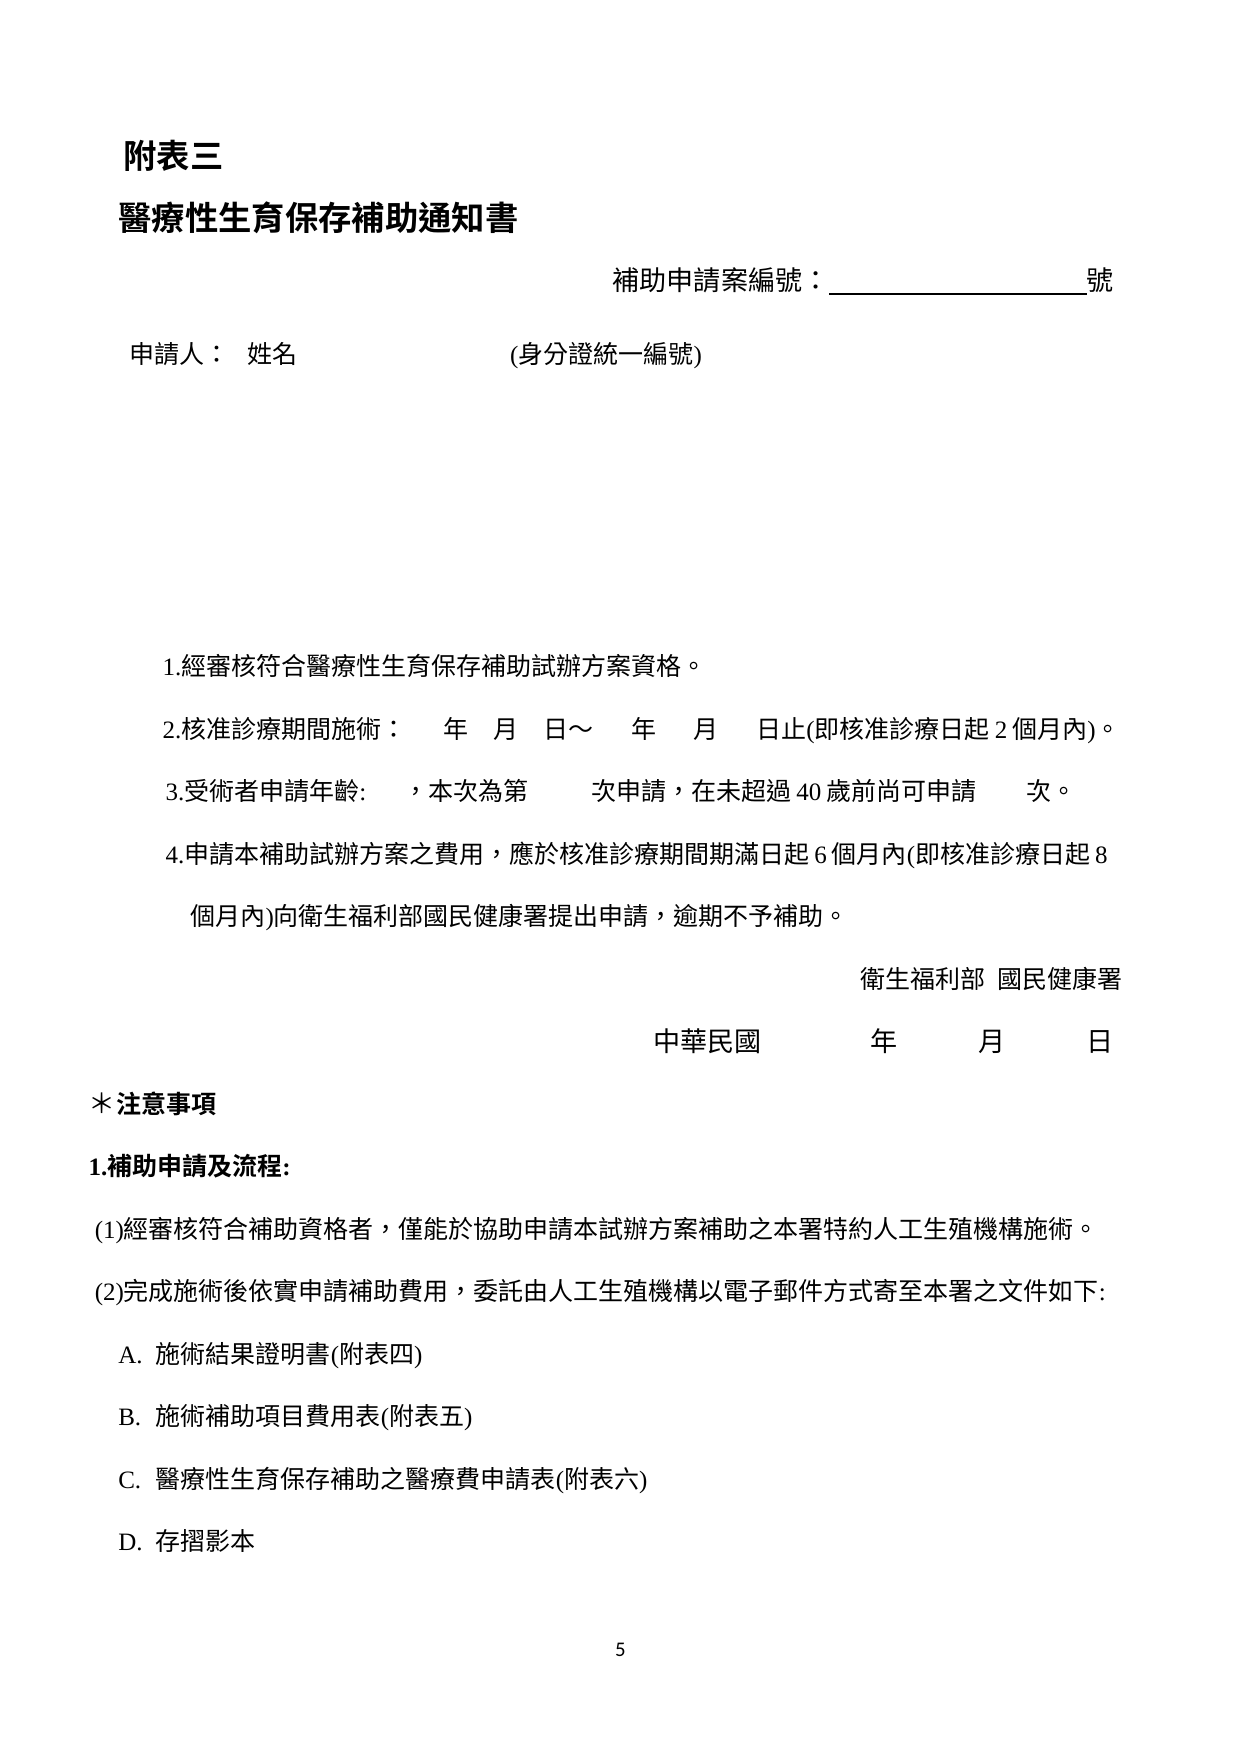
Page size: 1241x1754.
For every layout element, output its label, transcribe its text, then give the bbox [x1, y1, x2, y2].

list 存摺影本 [118, 1498, 1122, 1561]
text 2.核准診療期間施術： 年 月 日～ 年 月 日止(即核准診療日起2個月內)。 [118, 686, 1122, 748]
text (2)完成施術後依實申請補助費用，委託由人工生殖機構以電子郵件方式寄至本署之文件如下: [88, 1248, 1122, 1311]
text 衛生福利部 國民健康署 [118, 936, 1122, 998]
list 施術補助項目費用表(附表五) [118, 1373, 1122, 1436]
table_header 姓名 (身分證統一編號) [248, 300, 749, 373]
text 中華民國 年 月 日 [118, 998, 1113, 1061]
subtitle 附表三 [123, 112, 1122, 175]
text 3.受術者申請年齡: ，本次為第 次申請，在未超過40歲前尚可申請 次。 [165, 748, 1122, 811]
text 補助申請案編號： 號 [133, 237, 1113, 300]
text 1.補助申請及流程: [88, 1123, 1122, 1186]
text (1)經審核符合補助資格者，僅能於協助申請本試辦方案補助之本署特約人工生殖機構施術。 [88, 1186, 1122, 1248]
text 1.經審核符合醫療性生育保存補助試辦方案資格。 [118, 623, 1122, 686]
text 4.申請本補助試辦方案之費用，應於核准診療期間期滿日起6個月內(即核准診療日起8個月內)向衛生福利部國民健康署提出申請，逾期不予補助。 [165, 811, 1122, 936]
table_header 申請人： [118, 300, 247, 373]
list 醫療性生育保存補助之醫療費申請表(附表六) [118, 1436, 1122, 1498]
text 醫療性生育保存補助通知書 [118, 175, 1122, 237]
list 施術結果證明書(附表四) [118, 1311, 1122, 1373]
text ＊注意事項 [89, 1061, 1113, 1123]
